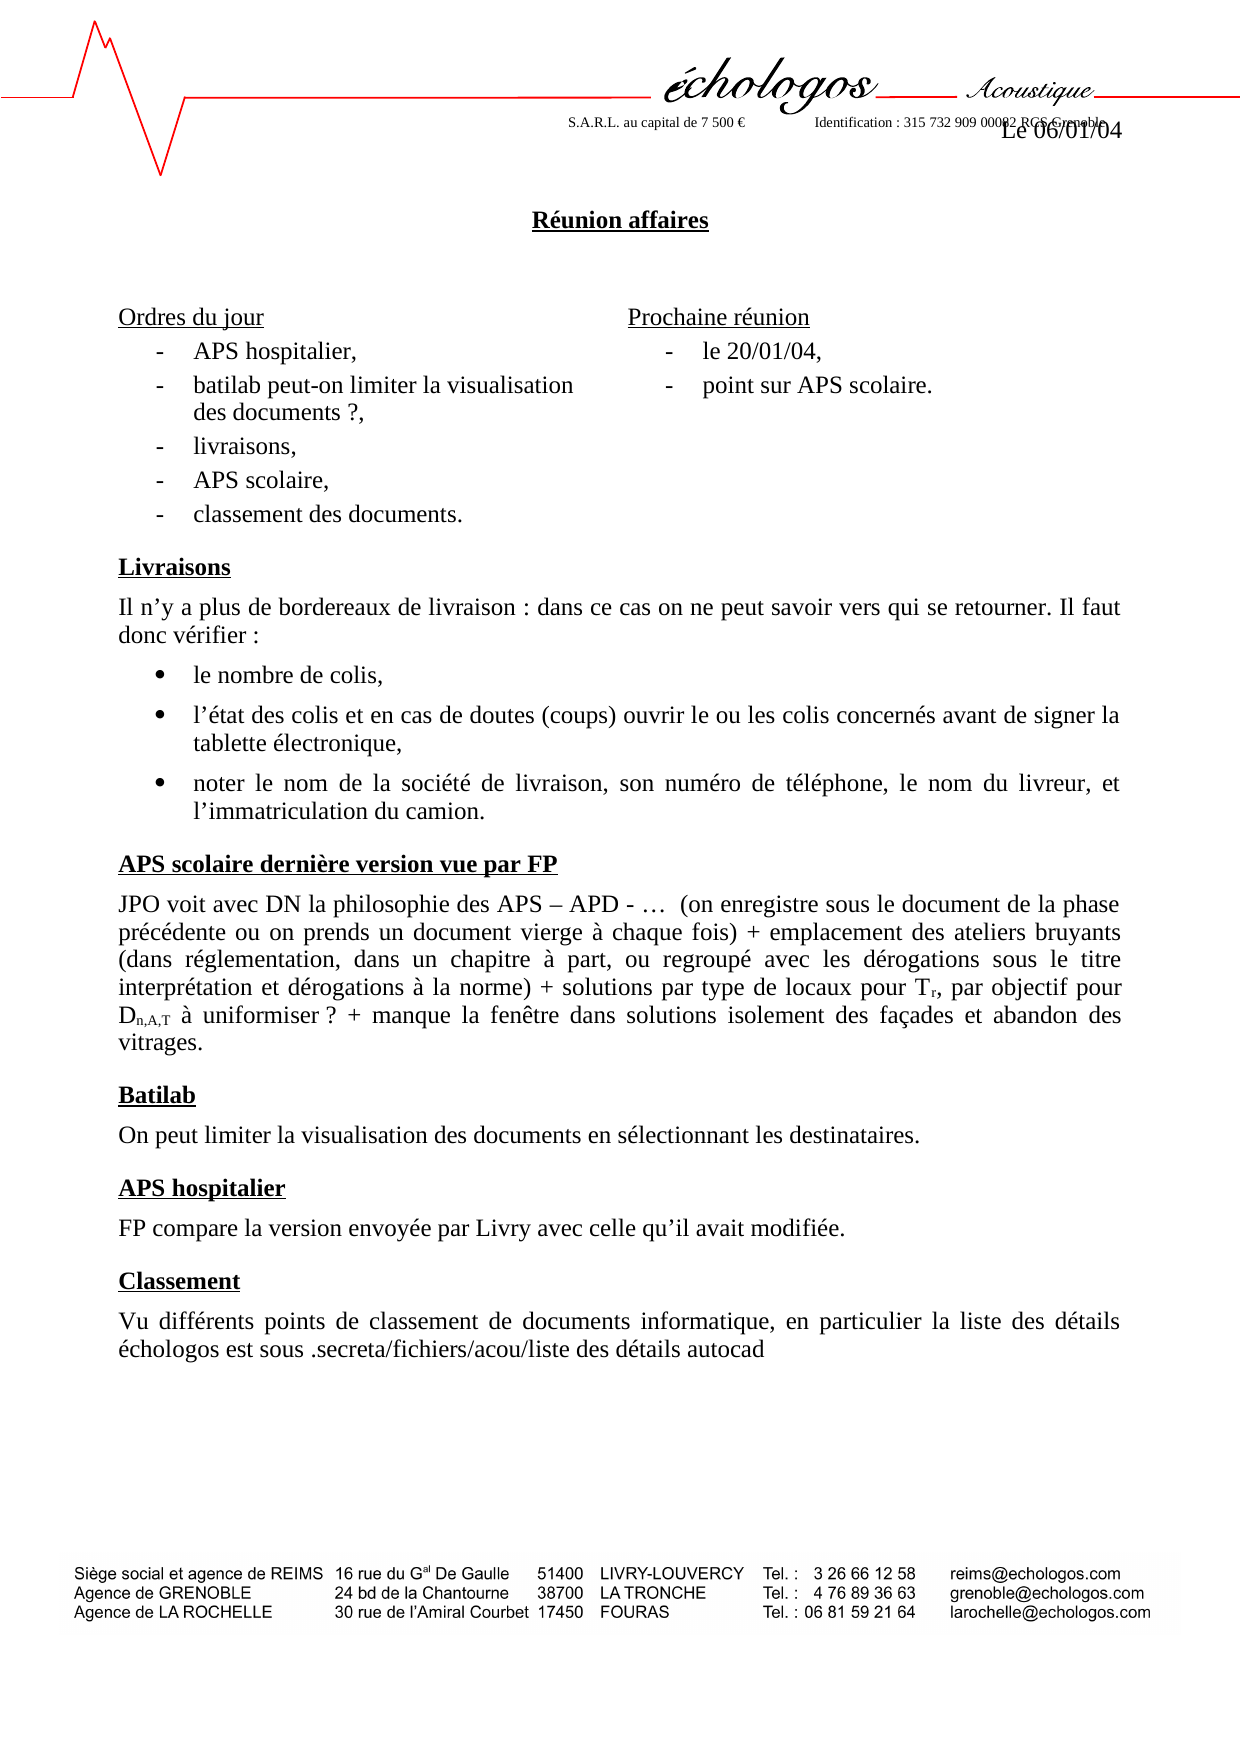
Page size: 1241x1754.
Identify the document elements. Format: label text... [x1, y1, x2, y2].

title Vu différents points de classement de documents informatique, en particulier la liste des détails échologos est sous .secreta/fichiers/acou/liste des détails autocad [118, 1307, 1122, 1363]
title [140, 116, 177, 144]
title [118, 116, 147, 144]
title APS hospitalier [118, 1174, 1122, 1202]
title On peut limiter la visualisation des documents en sélectionnant les destinataires. [118, 1121, 1122, 1149]
picture [59, 1552, 1182, 1635]
table_header Ordres du jour [111, 297, 620, 331]
title noter le nom de la société de livraison, son numéro de téléphone, le nom du livreur, et l’immatriculation du camion. [156, 769, 1122, 825]
title JPO voit avec DN la philosophie des APS – APD - … (on enregistre sous le document de la phase précédente ou on prends un document vierge à chaque fois) + emplacement des ateliers bruyants (dans réglementation, dans un chapitre à part, ou regroupé avec les dérogations sous le titre interprétation et dérogations à la norme) + solutions par type de locaux pour Tr, par objectif pour Dn,A,T à uniformiser ? + manque la fenêtre dans solutions isolement des façades et abandon des vitrages. [118, 890, 1122, 1056]
title FP compare la version envoyée par Livry avec celle qu’il avait modifiée. [118, 1214, 1122, 1242]
title Batilab [118, 1081, 1122, 1109]
title Le 06/01/04 [172, 116, 1122, 144]
title Livraisons [118, 553, 1122, 581]
title l’état des colis et en cas de doutes (coups) ouvrir le ou les colis concernés avant de signer la tablette électronique, [156, 701, 1122, 757]
title Classement [118, 1267, 1122, 1295]
table_cell le 20/01/04, point sur APS scolaire. [620, 331, 1129, 528]
title Il n’y a plus de bordereaux de livraison : dans ce cas on ne peut savoir vers qui se retourner. Il faut donc vérifier : [118, 593, 1122, 649]
table_header Prochaine réunion [620, 297, 1129, 331]
title le nombre de colis, [156, 661, 1122, 689]
title Réunion affaires [118, 206, 1122, 234]
table_cell APS hospitalier, batilab peut-on limiter la visualisation des documents ?, livraisons, APS scolaire, classement des documents. [111, 331, 620, 528]
title APS scolaire dernière version vue par FP [118, 850, 1122, 877]
